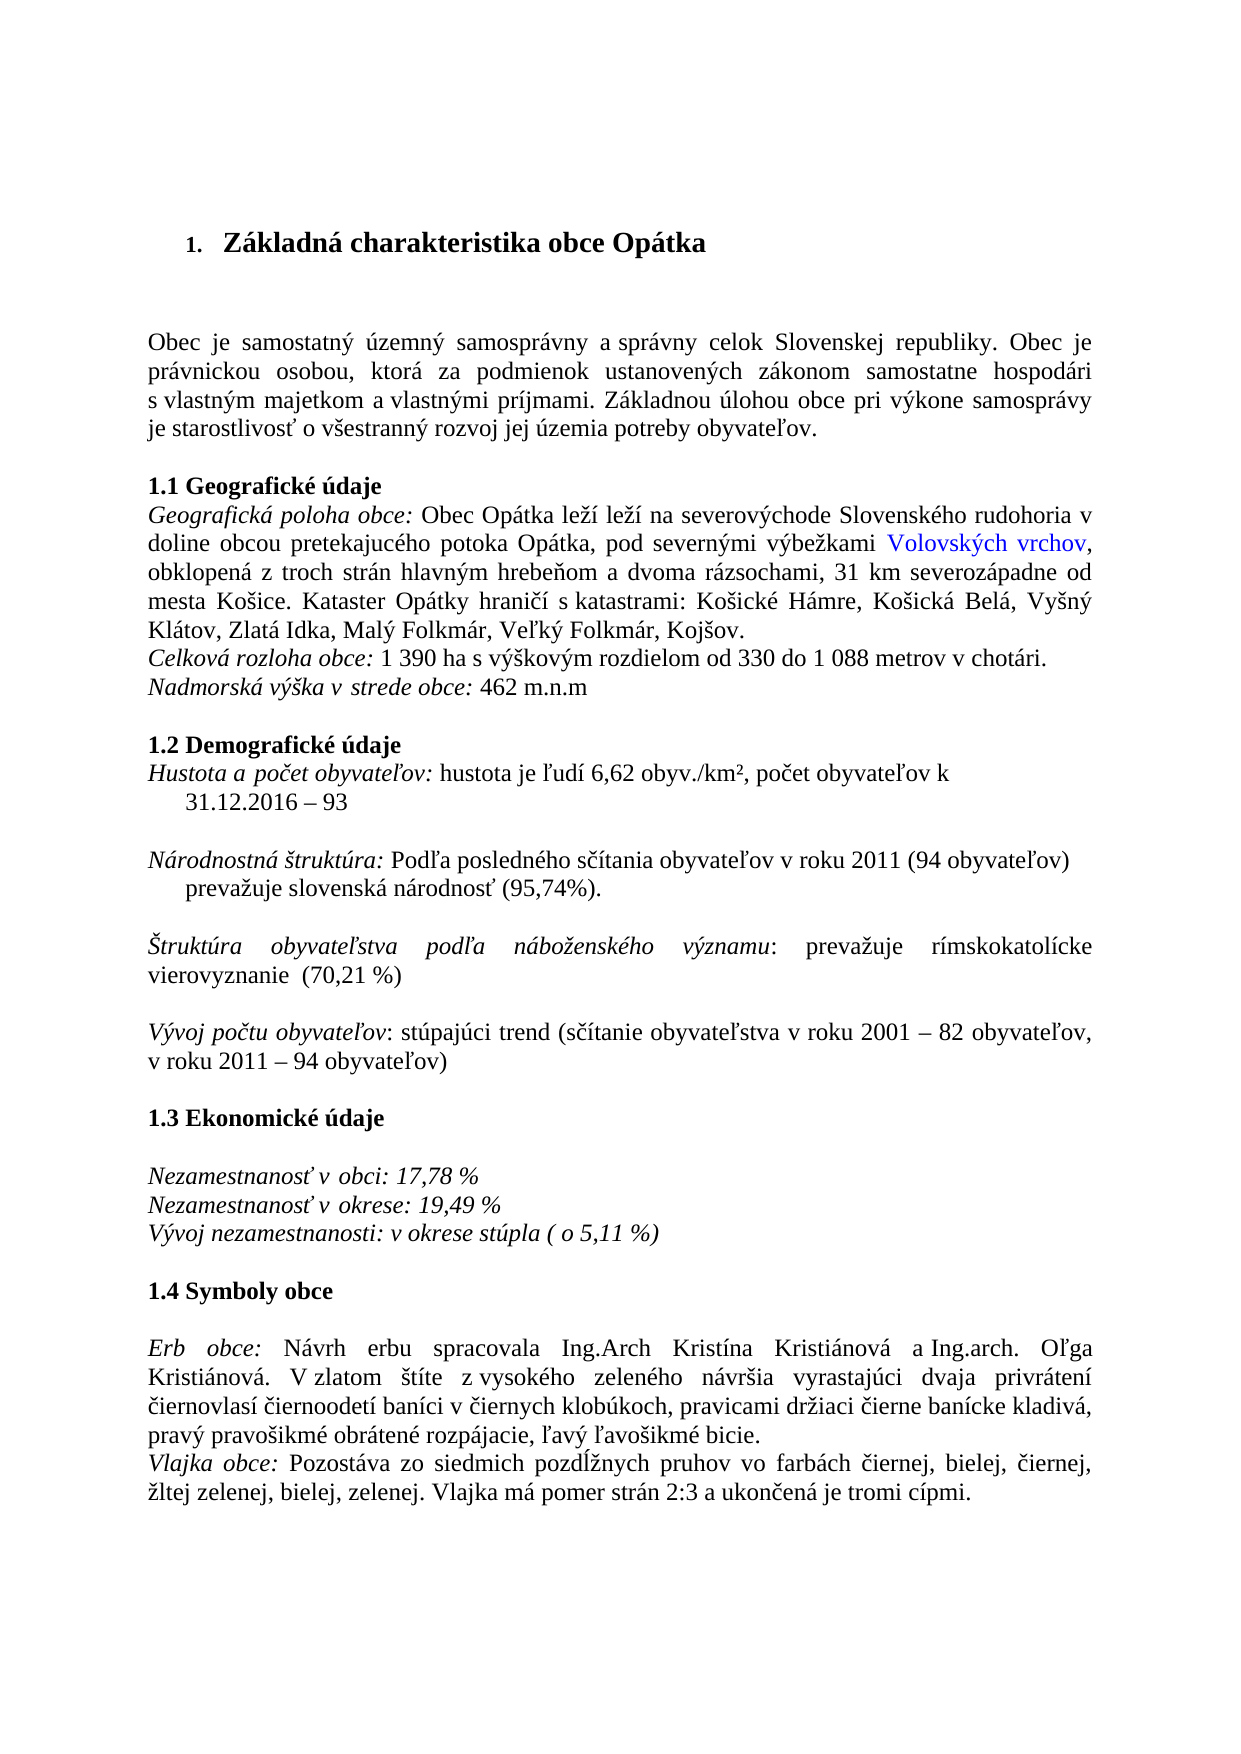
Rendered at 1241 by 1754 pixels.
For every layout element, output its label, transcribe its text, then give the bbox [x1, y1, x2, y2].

text Vývoj nezamestnanosti: v okrese stúpla ( o 5,11 %) [148, 1218, 1093, 1247]
text Obec je samostatný územný samosprávny a správny celok Slovenskej republiky. Obec je právnickou osobou, ktorá za podmienok ustanovených zákonom samostatne hospodári s vlastným majetkom a vlastnými príjmami. Základnou úlohou obce pri výkone samosprávy je starostlivosť o všestranný rozvoj jej územia potreby obyvateľov. [148, 327, 1093, 442]
text Národnostná štruktúra: Podľa posledného sčítania obyvateľov v roku 2011 (94 obyvateľov) [148, 845, 1093, 873]
text Celková rozloha obce: 1 390 ha s výškovým rozdielom od 330 do 1 088 metrov v chotári. [148, 643, 1093, 672]
text Geografická poloha obce: Obec Opátka leží leží na severovýchode Slovenského rudohoria v doline obcou pretekajucého potoka Opátka, pod severnými výbežkami Volovských vrchov, obklopená z troch strán hlavným hrebeňom a dvoma rázsochami, 31 km severozápadne od mesta Košice. Kataster Opátky hraničí s katastrami: Košické Hámre, Košická Belá, Vyšný Klátov, Zlatá Idka, Malý Folkmár, Veľký Folkmár, Kojšov. [148, 500, 1093, 643]
text prevažuje slovenská národnosť (95,74%). [185, 873, 1093, 902]
text Vývoj počtu obyvateľov: stúpajúci trend (sčítanie obyvateľstva v roku 2001 – 82 obyvateľov, v roku 2011 – 94 obyvateľov) [148, 1017, 1093, 1075]
list Základná charakteristika obce Opátka [185, 225, 1093, 258]
text Nezamestnanosť v okrese: 19,49 % [148, 1190, 1093, 1218]
text Nezamestnanosť v obci: 17,78 % [148, 1161, 1093, 1190]
text 1.1 Geografické údaje [148, 471, 1093, 500]
text Hustota a počet obyvateľov: hustota je ľudí 6,62 obyv./km², počet obyvateľov k [148, 758, 1093, 787]
text Vlajka obce: Pozostáva zo siedmich pozdĺžnych pruhov vo farbách čiernej, bielej, čiernej, žltej zelenej, bielej, zelenej. Vlajka má pomer strán 2:3 a ukončená je tromi cípmi. [148, 1448, 1093, 1506]
text Nadmorská výška v strede obce: 462 m.n.m [148, 672, 1093, 701]
text 31.12.2016 – 93 [185, 787, 1093, 816]
text 1.4 Symboly obce [148, 1276, 1093, 1305]
text Štruktúra obyvateľstva podľa náboženského významu: prevažuje rímskokatolícke vierovyznanie (70,21 %) [148, 931, 1093, 988]
text 1.3 Ekonomické údaje [148, 1103, 1093, 1132]
text 1.2 Demografické údaje [148, 730, 1093, 758]
text Erb obce: Návrh erbu spracovala Ing.Arch Kristína Kristiánová a Ing.arch. Oľga Kristiánová. V zlatom štíte z vysokého zeleného návršia vyrastajúci dvaja privrátení čiernovlasí čiernoodetí baníci v čiernych klobúkoch, pravicami držiaci čierne banícke kladivá, pravý pravošikmé obrátené rozpájacie, ľavý ľavošikmé bicie. [148, 1333, 1093, 1448]
